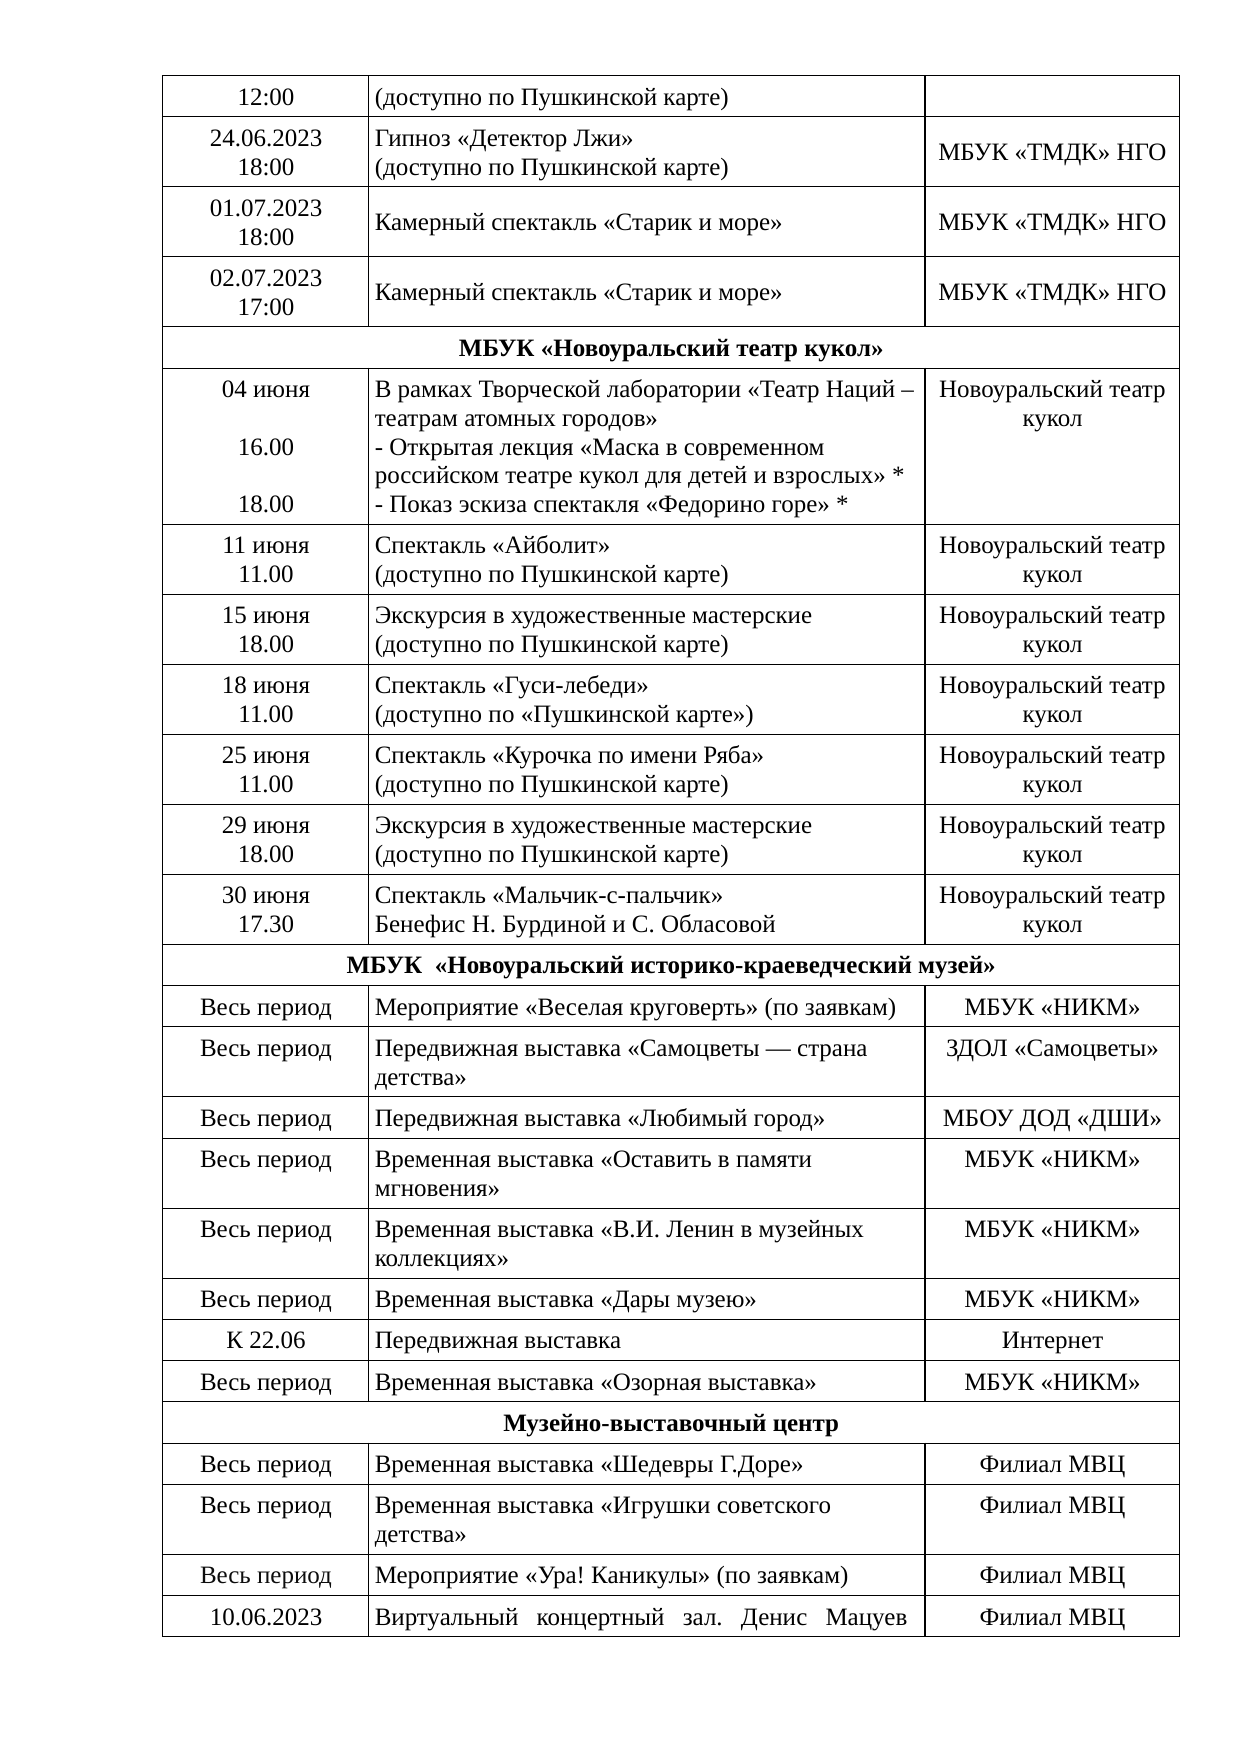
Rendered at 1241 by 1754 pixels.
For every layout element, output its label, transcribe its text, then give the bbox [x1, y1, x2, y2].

table_cell 24.06.2023 18:00 [163, 117, 368, 186]
table_cell Весь период [163, 1139, 368, 1207]
table_cell Виртуальный концертный зал. Денис Мацуев [369, 1596, 924, 1636]
table_cell Новоуральский театр кукол [926, 735, 1179, 804]
table_cell В рамках Творческой лаборатории «Театр Наций – театрам атомных городов» - Открытая лекция «Маска в современном российском театре кукол для детей и взрослых» * - Показ эскиза спектакля «Федорино горе» * [369, 369, 924, 524]
table_cell Мероприятие «Ура! Каникулы» (по заявкам) [369, 1555, 924, 1595]
table_cell Гипноз «Детектор Лжи» (доступно по Пушкинской карте) [369, 117, 924, 186]
table_cell Передвижная выставка «Любимый город» [369, 1097, 924, 1137]
table_cell 30 июня 17.30 [163, 875, 368, 944]
table_cell Весь период [163, 1555, 368, 1595]
table_cell Мероприятие «Веселая круговерть» (по заявкам) [369, 986, 924, 1026]
table_cell Интернет [926, 1320, 1179, 1360]
table_cell Весь период [163, 1279, 368, 1319]
table_cell Весь период [163, 1444, 368, 1484]
table_cell Передвижная выставка [369, 1320, 924, 1360]
table_cell Филиал МВЦ [926, 1555, 1179, 1595]
table_cell Временная выставка «Игрушки советского детства» [369, 1485, 924, 1554]
table_cell Филиал МВЦ [926, 1485, 1179, 1554]
table_cell Новоуральский театр кукол [926, 665, 1179, 734]
table_cell Весь период [163, 1027, 368, 1096]
table_cell Временная выставка «Оставить в памяти мгновения» [369, 1139, 924, 1207]
table_cell Филиал МВЦ [926, 1596, 1179, 1636]
table_cell Новоуральский театр кукол [926, 875, 1179, 944]
table_cell Камерный спектакль «Старик и море» [369, 257, 924, 326]
table_cell [926, 76, 1179, 116]
table_cell МБУК «Новоуральский историко-краеведческий музей» [163, 945, 1179, 985]
table_cell К 22.06 [163, 1320, 368, 1360]
table_cell 11 июня 11.00 [163, 525, 368, 594]
table_cell МБУК «Новоуральский театр кукол» [163, 327, 1179, 367]
table_cell Новоуральский театр кукол [926, 525, 1179, 594]
table_cell МБУК «НИКМ» [926, 986, 1179, 1026]
table_cell 04 июня 16.00 18.00 [163, 369, 368, 524]
table_cell 29 июня 18.00 [163, 805, 368, 874]
table_cell 12:00 [163, 76, 368, 116]
table_cell Временная выставка «В.И. Ленин в музейных коллекциях» [369, 1209, 924, 1277]
table_cell Спектакль «Курочка по имени Ряба» (доступно по Пушкинской карте) [369, 735, 924, 804]
table_cell Весь период [163, 1097, 368, 1137]
table_cell 18 июня 11.00 [163, 665, 368, 734]
table_cell Спектакль «Мальчик-с-пальчик» Бенефис Н. Бурдиной и С. Обласовой [369, 875, 924, 944]
table_cell Временная выставка «Шедевры Г.Доре» [369, 1444, 924, 1484]
table_cell 10.06.2023 [163, 1596, 368, 1636]
table_cell Весь период [163, 1361, 368, 1401]
table_cell Весь период [163, 1209, 368, 1277]
table_cell 01.07.2023 18:00 [163, 187, 368, 256]
table_cell Спектакль «Айболит» (доступно по Пушкинской карте) [369, 525, 924, 594]
table_cell Новоуральский театр кукол [926, 595, 1179, 664]
table_cell Спектакль «Гуси-лебеди» (доступно по «Пушкинской карте») [369, 665, 924, 734]
table_cell Экскурсия в художественные мастерские (доступно по Пушкинской карте) [369, 595, 924, 664]
table_cell Новоуральский театр кукол [926, 805, 1179, 874]
table_cell Экскурсия в художественные мастерские (доступно по Пушкинской карте) [369, 805, 924, 874]
table_cell Временная выставка «Дары музею» [369, 1279, 924, 1319]
table_cell Филиал МВЦ [926, 1444, 1179, 1484]
table_cell Весь период [163, 986, 368, 1026]
table_cell МБУК «НИКМ» [926, 1279, 1179, 1319]
table_cell 02.07.2023 17:00 [163, 257, 368, 326]
table_cell МБУК «ТМДК» НГО [926, 117, 1179, 186]
table_cell Новоуральский театр кукол [926, 369, 1179, 524]
table_cell ЗДОЛ «Самоцветы» [926, 1027, 1179, 1096]
table_cell МБУК «ТМДК» НГО [926, 187, 1179, 256]
table_cell МБУК «НИКМ» [926, 1361, 1179, 1401]
table_cell (доступно по Пушкинской карте) [369, 76, 924, 116]
table_cell МБУК «НИКМ» [926, 1139, 1179, 1207]
table_cell 15 июня 18.00 [163, 595, 368, 664]
table_cell Весь период [163, 1485, 368, 1554]
table_cell Временная выставка «Озорная выставка» [369, 1361, 924, 1401]
table_cell Музейно-выставочный центр [163, 1402, 1179, 1442]
table_cell МБУК «НИКМ» [926, 1209, 1179, 1277]
table_cell 25 июня 11.00 [163, 735, 368, 804]
table_cell Камерный спектакль «Старик и море» [369, 187, 924, 256]
table_cell МБУК «ТМДК» НГО [926, 257, 1179, 326]
table_cell Передвижная выставка «Самоцветы — страна детства» [369, 1027, 924, 1096]
table_cell МБОУ ДОД «ДШИ» [926, 1097, 1179, 1137]
